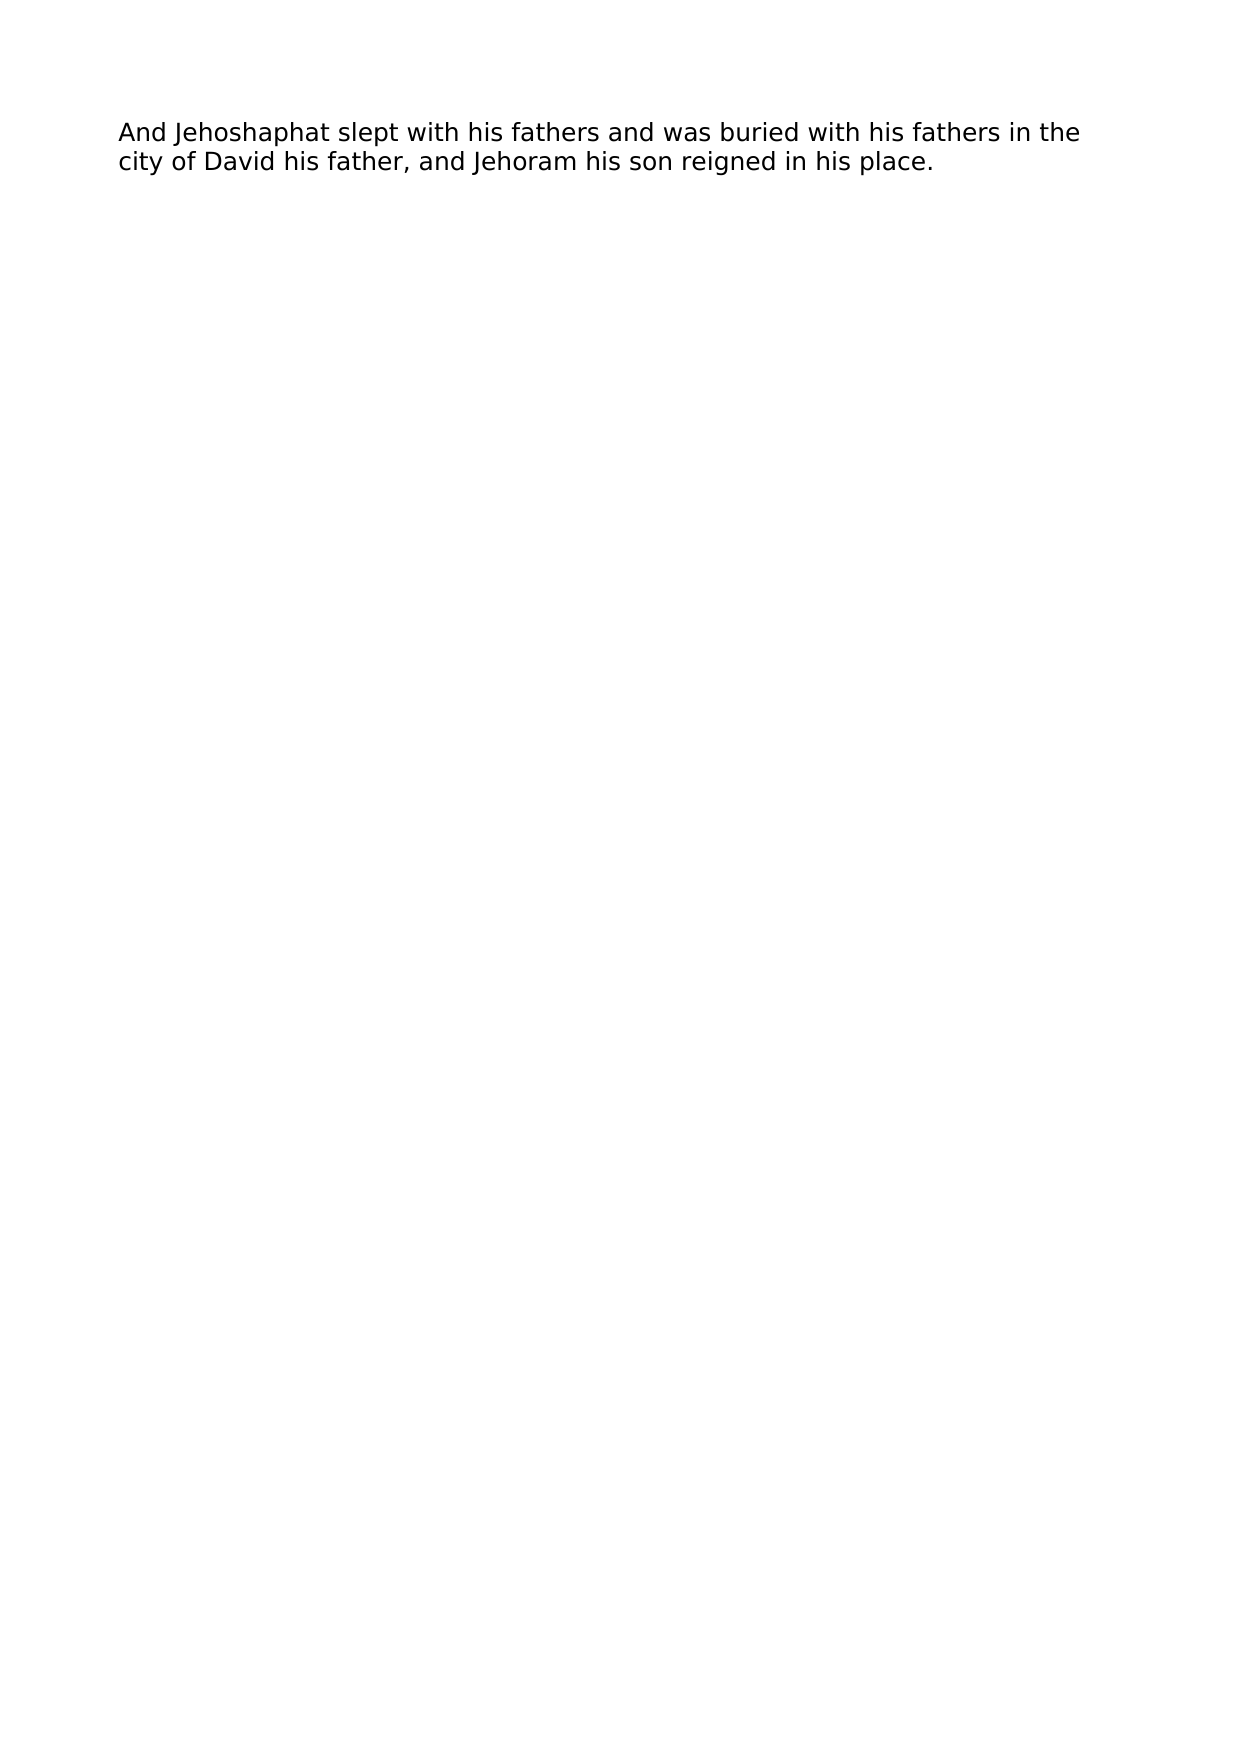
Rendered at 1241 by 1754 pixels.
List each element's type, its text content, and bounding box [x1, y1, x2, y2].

text And Jehoshaphat slept with his fathers and was buried with his fathers in the city of David his father, and Jehoram his son reigned in his place. [118, 118, 1122, 176]
